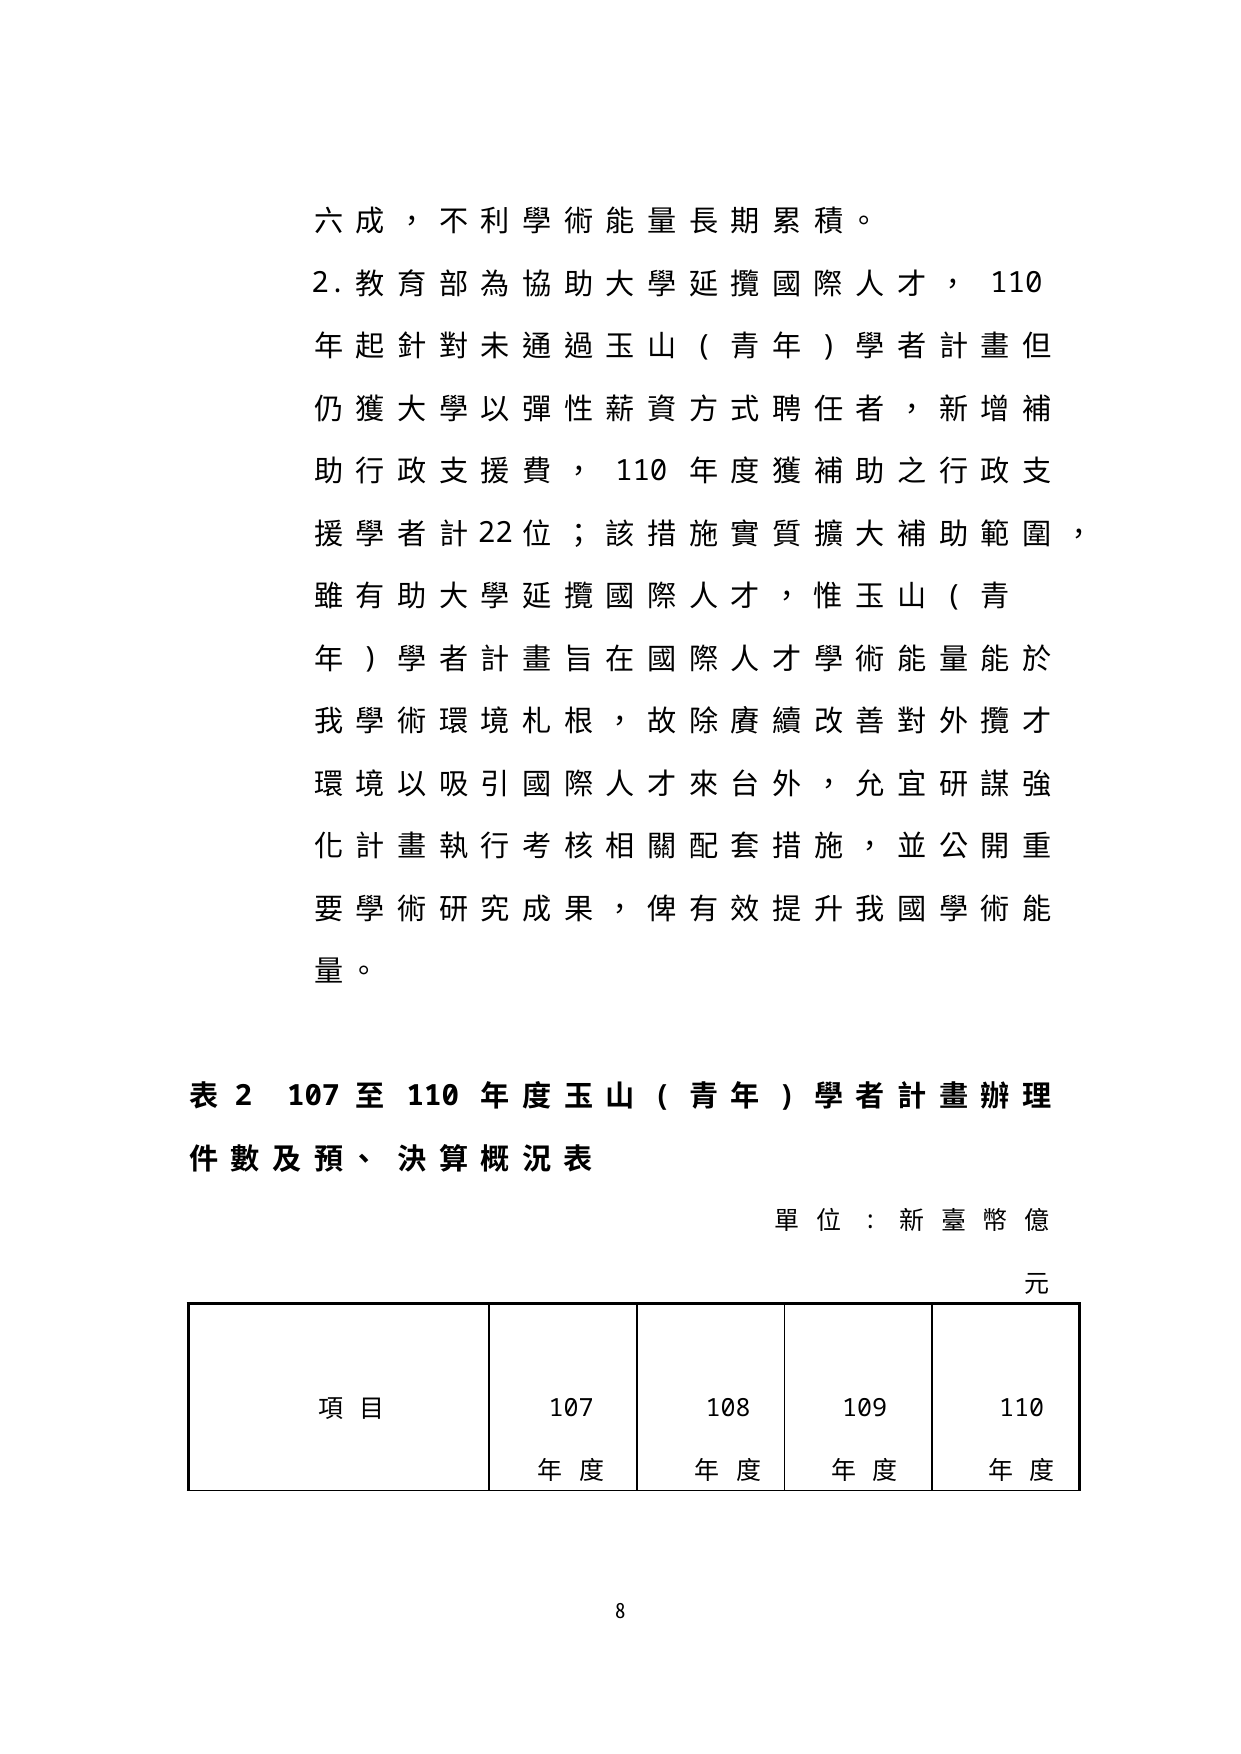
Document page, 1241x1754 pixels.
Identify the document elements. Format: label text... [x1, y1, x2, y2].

text 單位:新臺幣億元 [183, 1177, 1058, 1302]
table_header 109年度 [785, 1305, 931, 1490]
table_header 110年度 [933, 1305, 1078, 1490]
text 1.教育部自107年度推動玉山(青年)學者計畫，以提供符合國際競爭之薪資待遇吸引國際人才來台任教，旨在使國際人才學術能量能於我國學術環境扎根，訂有「教育部補助大專校院延攬國際頂尖人才作業要點」辦理相關補助事宜；該計畫107年度預算編列3億元、108至110年度均編列4億3,800萬元。據教育部提供107至110年度申請狀況及預算執行情形，其中申請數由107年度之141案遞減為110年度之94案(加計行政支援學者申請數後為125案)，而各年度決算數雖隨著累計聘任人數增加而遞增，惟迄110年度預算執行率仍僅65.69%，預、決算差距仍大(詳表2)。至關於學者聘任狀況，據審計部110年度中央政府總決算審核報告略以，迄110年底計聘任玉山學者58人、玉山青年學者74人，而玉山青年學者110年度聘任人數雖較107年度增加5人，惟玉山學者同期間聘任人數卻減少4人，且玉山學者以短期交流聘任方式之比率逾六成，不利學術能量長期累積。 [271, 177, 1058, 240]
table_header 107年度 [490, 1305, 636, 1490]
text 表2 107至110年度玉山(青年)學者計畫辦理件數及預、決算概況表 [183, 1052, 1058, 1177]
text 2.教育部為協助大學延攬國際人才，110年起針對未通過玉山(青年)學者計畫但仍獲大學以彈性薪資方式聘任者，新增補助行政支援費，110年度獲補助之行政支援學者計22位；該措施實質擴大補助範圍，雖有助大學延攬國際人才，惟玉山(青年)學者計畫旨在國際人才學術能量能於我學術環境札根，故除賡續改善對外攬才環境以吸引國際人才來台外，允宜研謀強化計畫執行考核相關配套措施，並公開重要學術研究成果，俾有效提升我國學術能量。 [271, 240, 1058, 990]
table_header 項目 [190, 1305, 488, 1490]
table_header 108年度 [638, 1305, 784, 1490]
